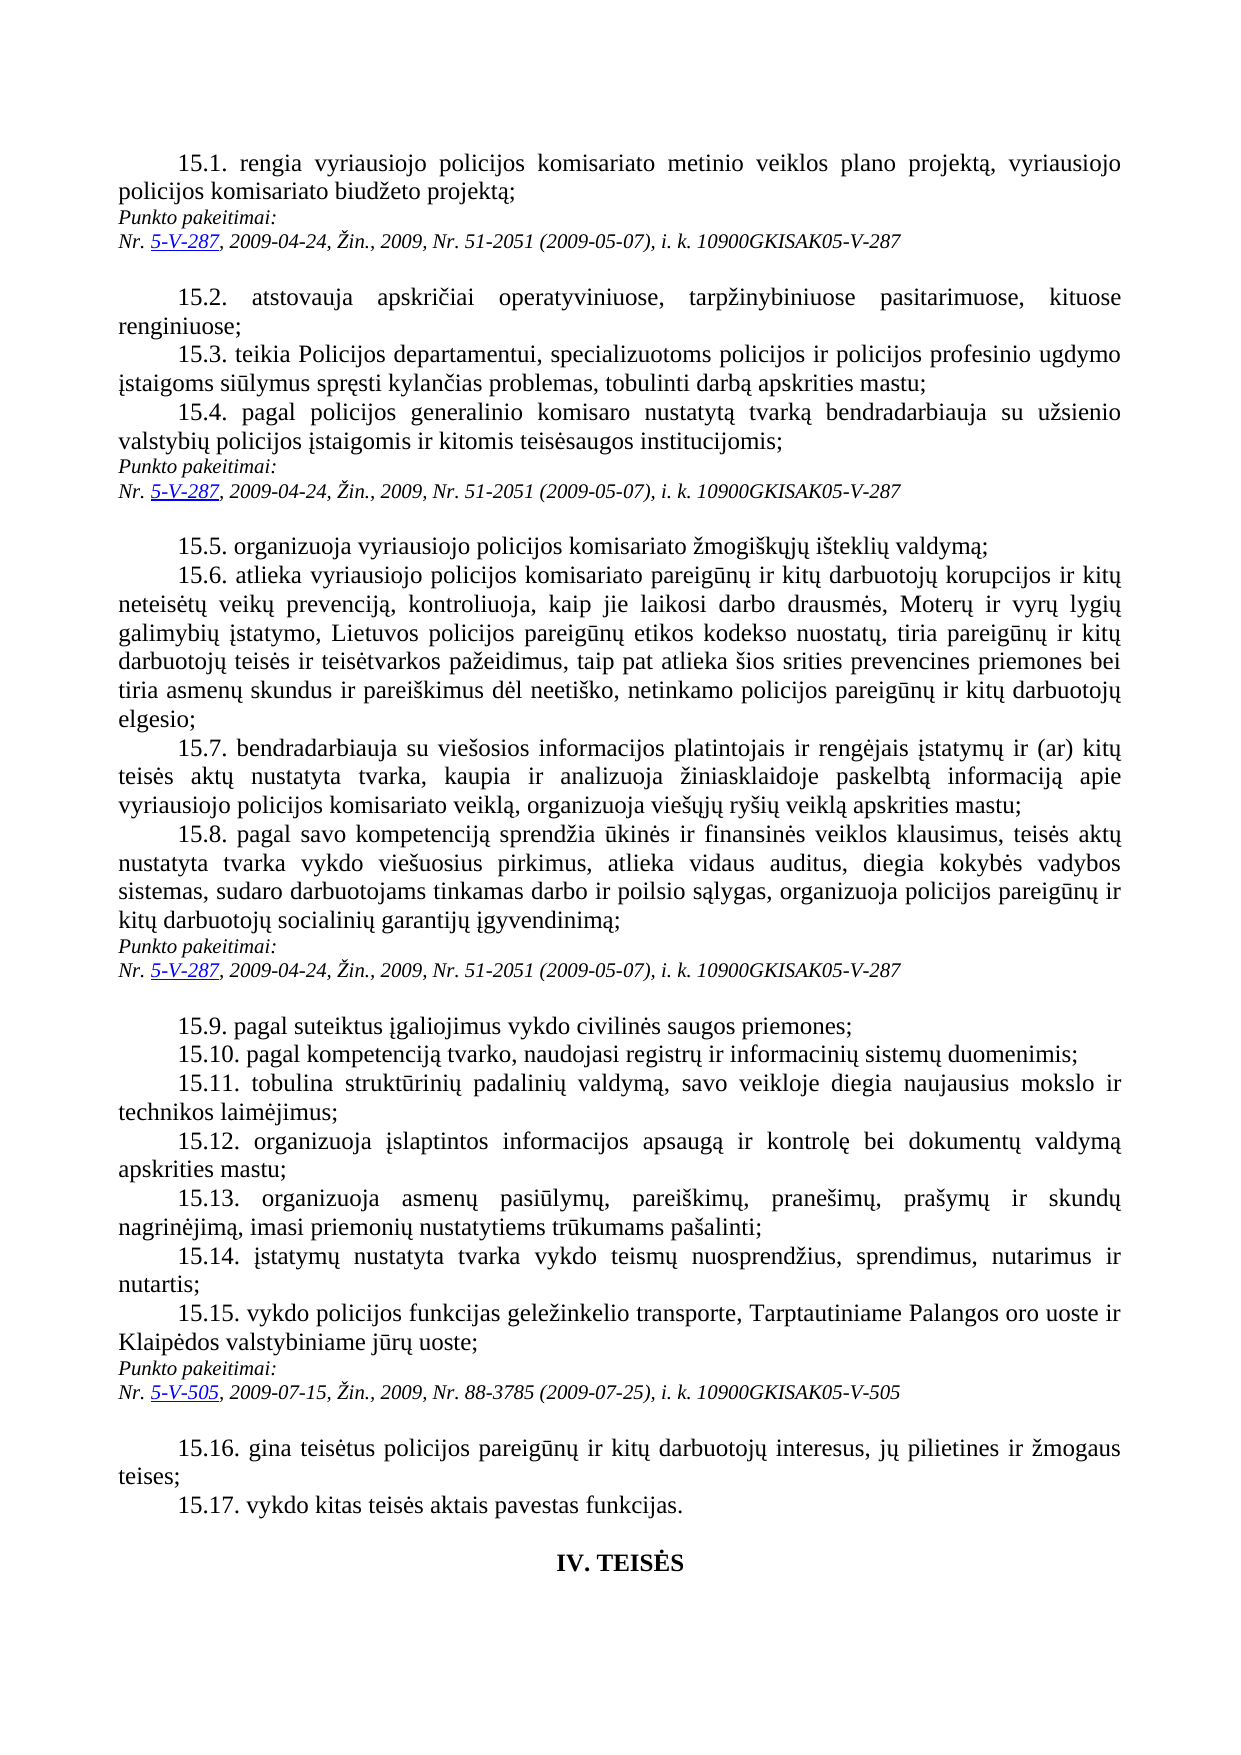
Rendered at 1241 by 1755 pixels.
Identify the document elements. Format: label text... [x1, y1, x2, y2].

text 15.13. organizuoja asmenų pasiūlymų, pareiškimų, pranešimų, prašymų ir skundų nagrinėjimą, imasi priemonių nustatytiems trūkumams pašalinti; [118, 1183, 1122, 1241]
text 15.9. pagal suteiktus įgaliojimus vykdo civilinės saugos priemones; [118, 1011, 1122, 1039]
text Nr. 5-V-287, 2009-04-24, Žin., 2009, Nr. 51-2051 (2009-05-07), i. k. 10900GKISAK05-V-287 [118, 478, 1122, 503]
text 15.8. pagal savo kompetenciją sprendžia ūkinės ir finansinės veiklos klausimus, teisės aktų nustatyta tvarka vykdo viešuosius pirkimus, atlieka vidaus auditus, diegia kokybės vadybos sistemas, sudaro darbuotojams tinkamas darbo ir poilsio sąlygas, organizuoja policijos pareigūnų ir kitų darbuotojų socialinių garantijų įgyvendinimą; [118, 819, 1122, 934]
text Nr. 5-V-287, 2009-04-24, Žin., 2009, Nr. 51-2051 (2009-05-07), i. k. 10900GKISAK05-V-287 [118, 958, 1122, 982]
text 15.2. atstovauja apskričiai operatyviniuose, tarpžinybiniuose pasitarimuose, kituose renginiuose; [118, 282, 1122, 339]
text 15.6. atlieka vyriausiojo policijos komisariato pareigūnų ir kitų darbuotojų korupcijos ir kitų neteisėtų veikų prevenciją, kontroliuoja, kaip jie laikosi darbo drausmės, Moterų ir vyrų lygių galimybių įstatymo, Lietuvos policijos pareigūnų etikos kodekso nuostatų, tiria pareigūnų ir kitų darbuotojų teisės ir teisėtvarkos pažeidimus, taip pat atlieka šios srities prevencines priemones bei tiria asmenų skundus ir pareiškimus dėl neetiško, netinkamo policijos pareigūnų ir kitų darbuotojų elgesio; [118, 560, 1122, 733]
text 15.4. pagal policijos generalinio komisaro nustatytą tvarką bendradarbiauja su užsienio valstybių policijos įstaigomis ir kitomis teisėsaugos institucijomis; [118, 397, 1122, 454]
text 15.17. vykdo kitas teisės aktais pavestas funkcijas. [118, 1490, 1122, 1519]
text 15.5. organizuoja vyriausiojo policijos komisariato žmogiškųjų išteklių valdymą; [118, 531, 1122, 560]
text 15.16. gina teisėtus policijos pareigūnų ir kitų darbuotojų interesus, jų pilietines ir žmogaus teises; [118, 1433, 1122, 1490]
text 15.10. pagal kompetenciją tvarko, naudojasi registrų ir informacinių sistemų duomenimis; [118, 1039, 1122, 1068]
text 15.12. organizuoja įslaptintos informacijos apsaugą ir kontrolę bei dokumentų valdymą apskrities mastu; [118, 1126, 1122, 1183]
text Nr. 5-V-287, 2009-04-24, Žin., 2009, Nr. 51-2051 (2009-05-07), i. k. 10900GKISAK05-V-287 [118, 229, 1122, 253]
text 15.11. tobulina struktūrinių padalinių valdymą, savo veikloje diegia naujausius mokslo ir technikos laimėjimus; [118, 1068, 1122, 1126]
text Punkto pakeitimai: [118, 934, 1122, 958]
text Punkto pakeitimai: [118, 454, 1122, 478]
text 15.15. vykdo policijos funkcijas geležinkelio transporte, Tarptautiniame Palangos oro uoste ir Klaipėdos valstybiniame jūrų uoste; [118, 1298, 1122, 1356]
text 15.3. teikia Policijos departamentui, specializuotoms policijos ir policijos profesinio ugdymo įstaigoms siūlymus spręsti kylančias problemas, tobulinti darbą apskrities mastu; [118, 339, 1122, 397]
text Punkto pakeitimai: [118, 205, 1122, 229]
text Punkto pakeitimai: [118, 1356, 1122, 1380]
text 15.7. bendradarbiauja su viešosios informacijos platintojais ir rengėjais įstatymų ir (ar) kitų teisės aktų nustatyta tvarka, kaupia ir analizuoja žiniasklaidoje paskelbtą informaciją apie vyriausiojo policijos komisariato veiklą, organizuoja viešųjų ryšių veiklą apskrities mastu; [118, 733, 1122, 819]
text Nr. 5-V-505, 2009-07-15, Žin., 2009, Nr. 88-3785 (2009-07-25), i. k. 10900GKISAK05-V-505 [118, 1380, 1122, 1404]
text 15.14. įstatymų nustatyta tvarka vykdo teismų nuosprendžius, sprendimus, nutarimus ir nutartis; [118, 1241, 1122, 1298]
text IV. TEISĖS [118, 1548, 1122, 1576]
text 15.1. rengia vyriausiojo policijos komisariato metinio veiklos plano projektą, vyriausiojo policijos komisariato biudžeto projektą; [118, 148, 1122, 205]
